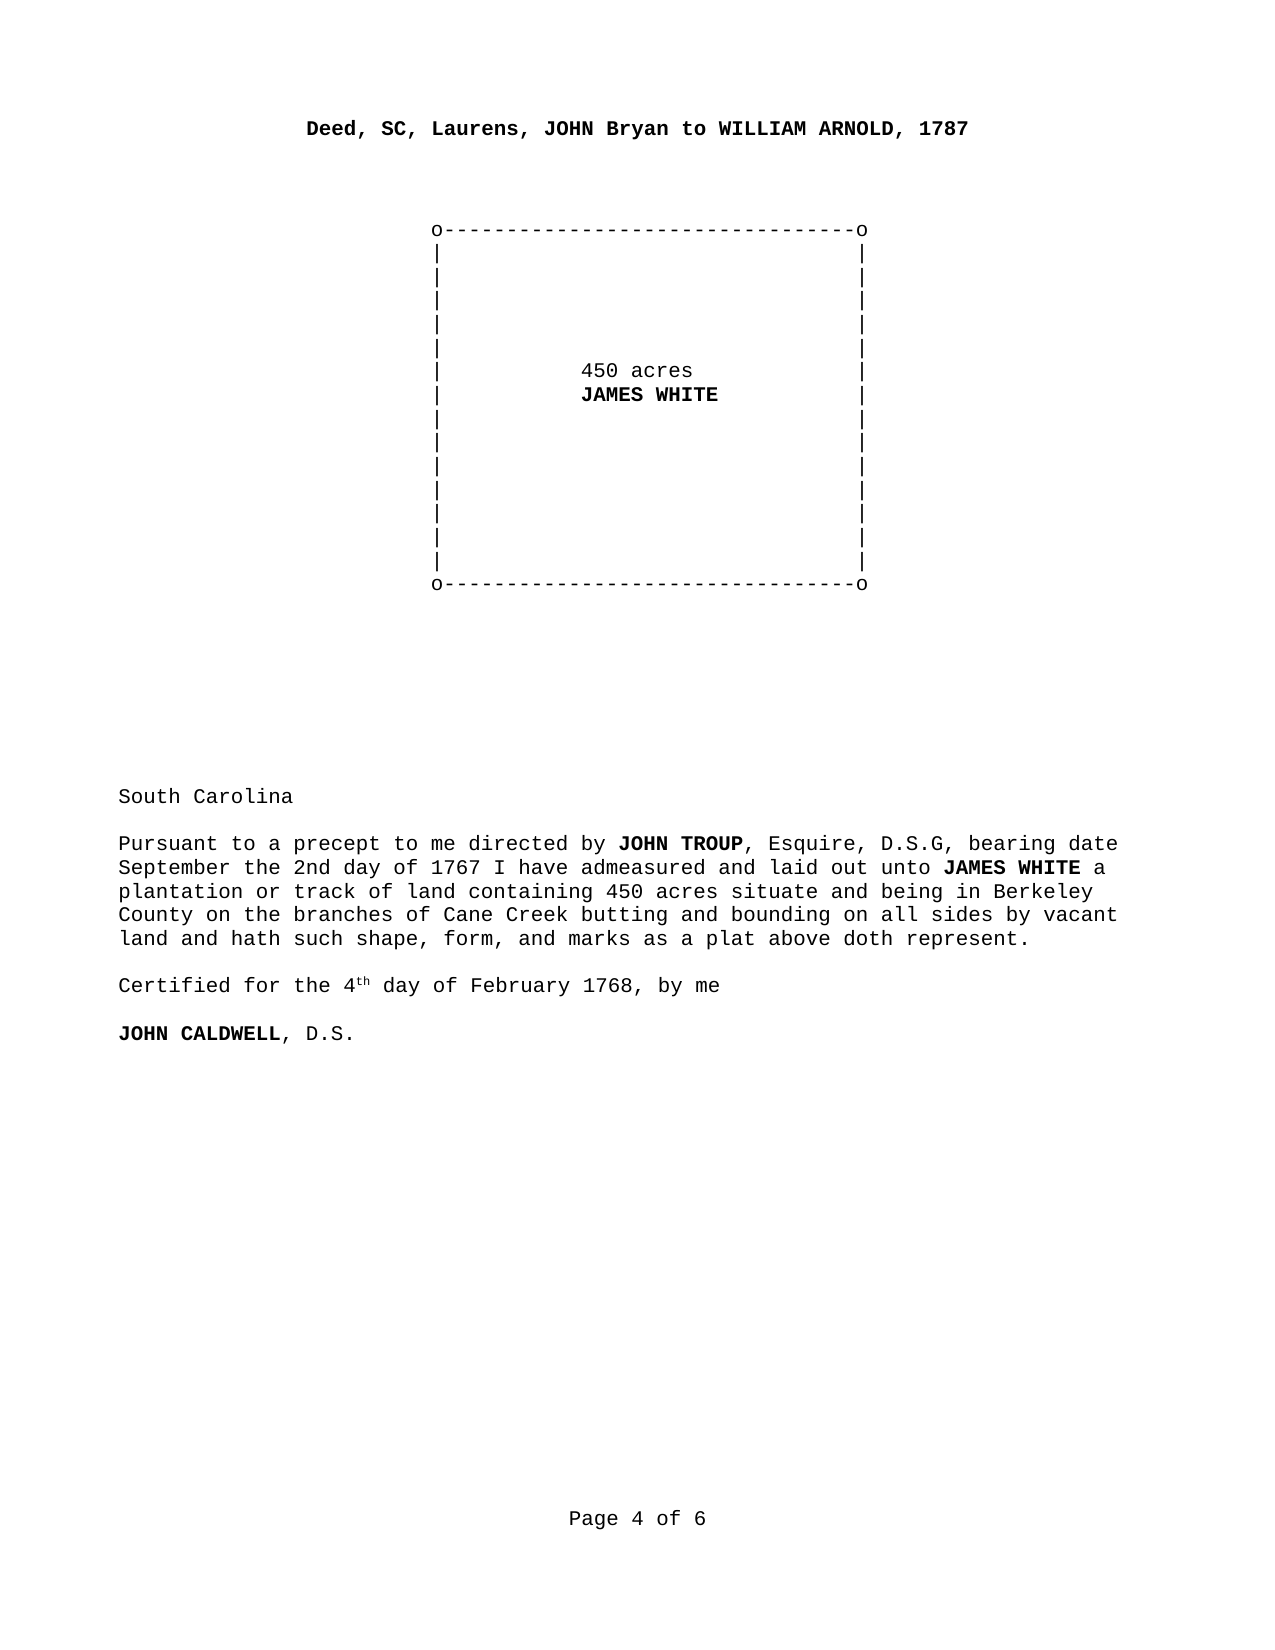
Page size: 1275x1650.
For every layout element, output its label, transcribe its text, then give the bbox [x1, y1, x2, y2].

text | 450 acres | [118, 360, 1157, 384]
text | | [118, 431, 1157, 455]
text | | [118, 455, 1157, 479]
text | | [118, 242, 1157, 266]
text o---------------------------------o [118, 573, 1157, 597]
text | | [118, 266, 1157, 289]
text | | [118, 549, 1157, 573]
text JOHN CALDWELL, D.S. [118, 1022, 1157, 1046]
text | | [118, 313, 1157, 337]
text | | [118, 502, 1157, 526]
text | JAMES WHITE | [118, 384, 1157, 408]
text o---------------------------------o [118, 218, 1157, 242]
text | | [118, 289, 1157, 313]
text | | [118, 479, 1157, 502]
text | | [118, 408, 1157, 431]
text | | [118, 337, 1157, 360]
text Pursuant to a precept to me directed by JOHN TROUP, Esquire, D.S.G, bearing date September the 2nd day of 1767 I have admeasured and laid out unto JAMES WHITE a plantation or track of land containing 450 acres situate and being in Berkeley County on the branches of Cane Creek butting and bounding on all sides by vacant land and hath such shape, form, and marks as a plat above doth represent. [118, 833, 1157, 952]
text Certified for the 4th day of February 1768, by me [118, 975, 1157, 999]
text | | [118, 526, 1157, 549]
text South Carolina [118, 786, 1157, 810]
